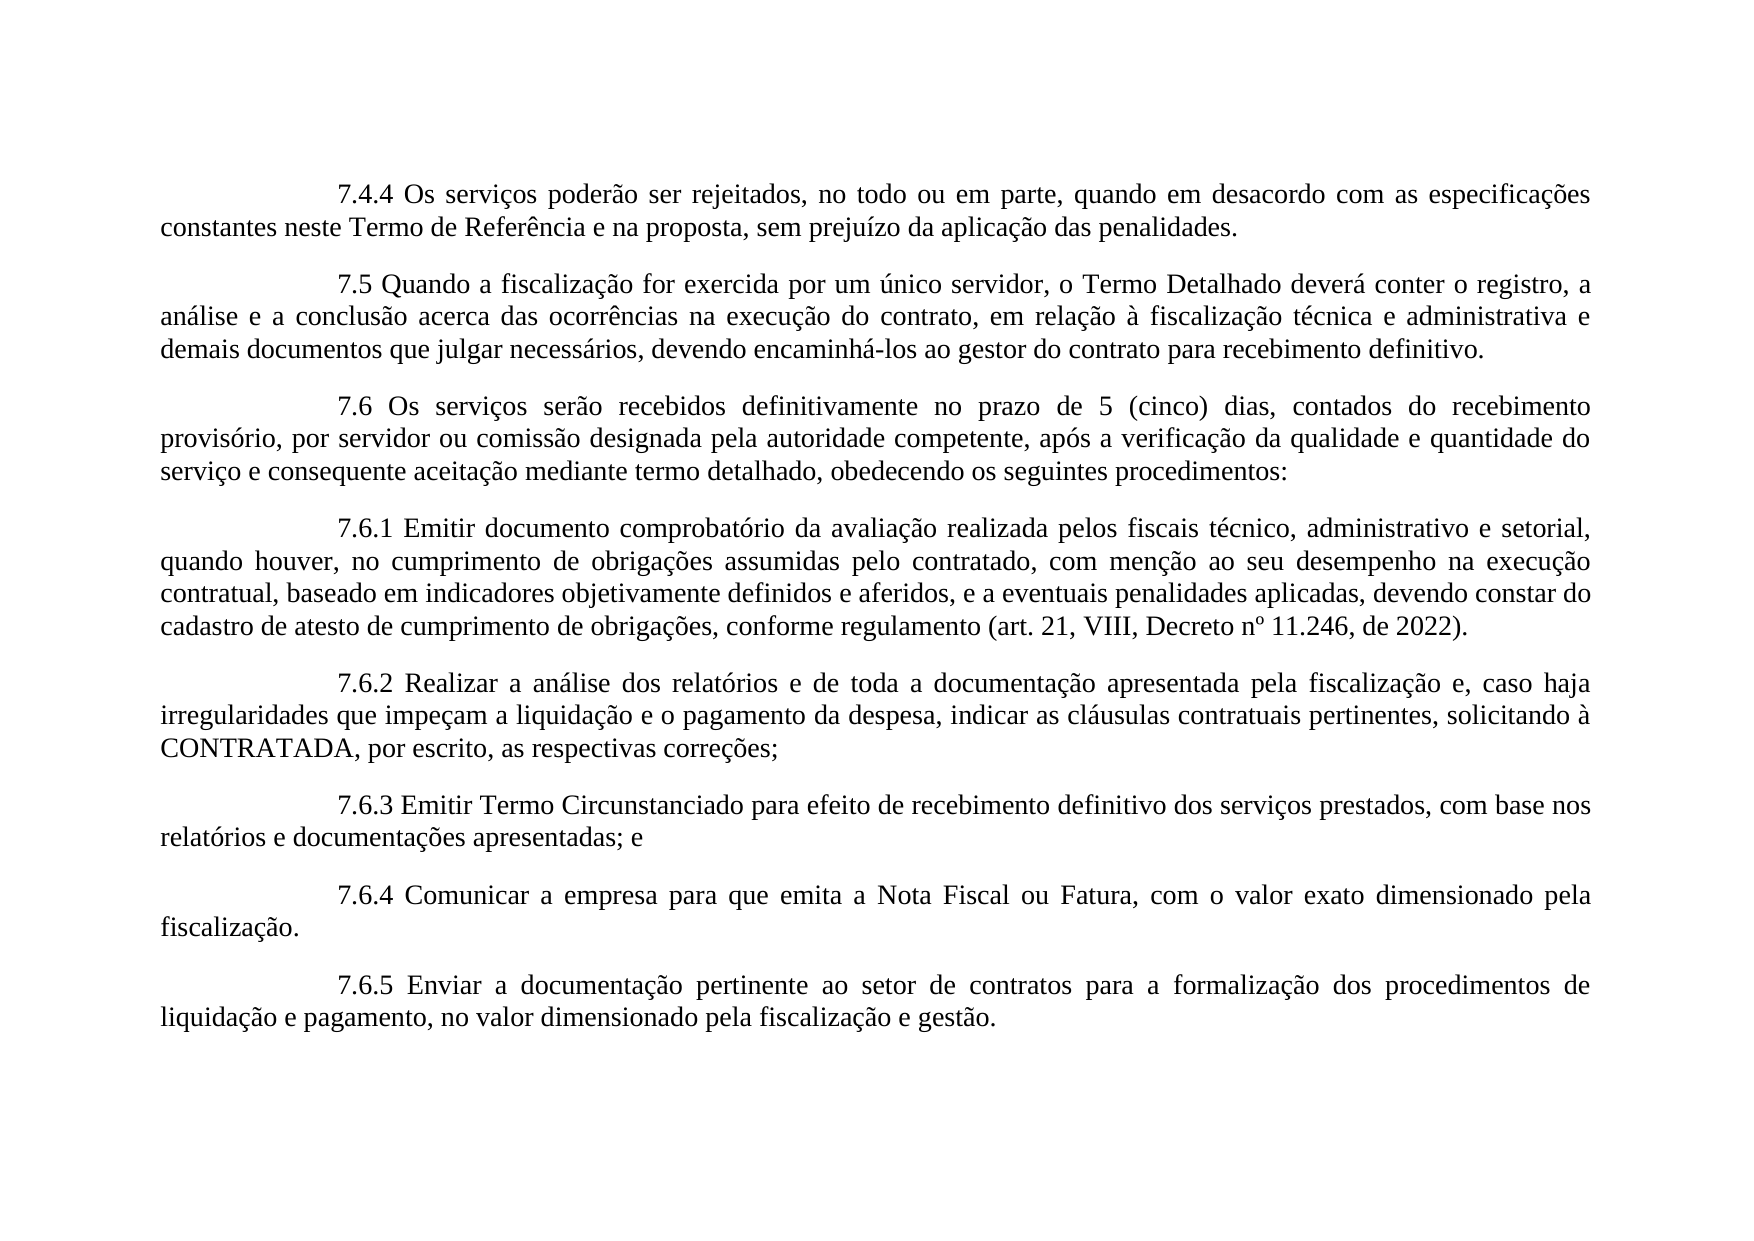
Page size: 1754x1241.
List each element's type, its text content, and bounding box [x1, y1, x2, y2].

text 7.6.2 Realizar a análise dos relatórios e de toda a documentação apresentada pela fiscalização e, caso haja irregularidades que impeçam a liquidação e o pagamento da despesa, indicar as cláusulas contratuais pertinentes, solicitando à CONTRATADA, por escrito, as respectivas correções; [160, 666, 1594, 763]
text 7.6.5 Enviar a documentação pertinente ao setor de contratos para a formalização dos procedimentos de liquidação e pagamento, no valor dimensionado pela fiscalização e gestão. [160, 968, 1594, 1032]
text 7.6 Os serviços serão recebidos definitivamente no prazo de 5 (cinco) dias, contados do recebimento provisório, por servidor ou comissão designada pela autoridade competente, após a verificação da qualidade e quantidade do serviço e consequente aceitação mediante termo detalhado, obedecendo os seguintes procedimentos: [160, 389, 1594, 486]
text 7.4.4 Os serviços poderão ser rejeitados, no todo ou em parte, quando em desacordo com as especificações constantes neste Termo de Referência e na proposta, sem prejuízo da aplicação das penalidades. [160, 177, 1594, 242]
text 7.6.4 Comunicar a empresa para que emita a Nota Fiscal ou Fatura, com o valor exato dimensionado pela fiscalização. [160, 878, 1594, 943]
text 7.5 Quando a fiscalização for exercida por um único servidor, o Termo Detalhado deverá conter o registro, a análise e a conclusão acerca das ocorrências na execução do contrato, em relação à fiscalização técnica e administrativa e demais documentos que julgar necessários, devendo encaminhá-los ao gestor do contrato para recebimento definitivo. [160, 267, 1594, 364]
text 7.6.1 Emitir documento comprobatório da avaliação realizada pelos fiscais técnico, administrativo e setorial, quando houver, no cumprimento de obrigações assumidas pelo contratado, com menção ao seu desempenho na execução contratual, baseado em indicadores objetivamente definidos e aferidos, e a eventuais penalidades aplicadas, devendo constar do cadastro de atesto de cumprimento de obrigações, conforme regulamento (art. 21, VIII, Decreto nº 11.246, de 2022). [160, 511, 1594, 641]
text 7.6.3 Emitir Termo Circunstanciado para efeito de recebimento definitivo dos serviços prestados, com base nos relatórios e documentações apresentadas; e [160, 788, 1594, 853]
